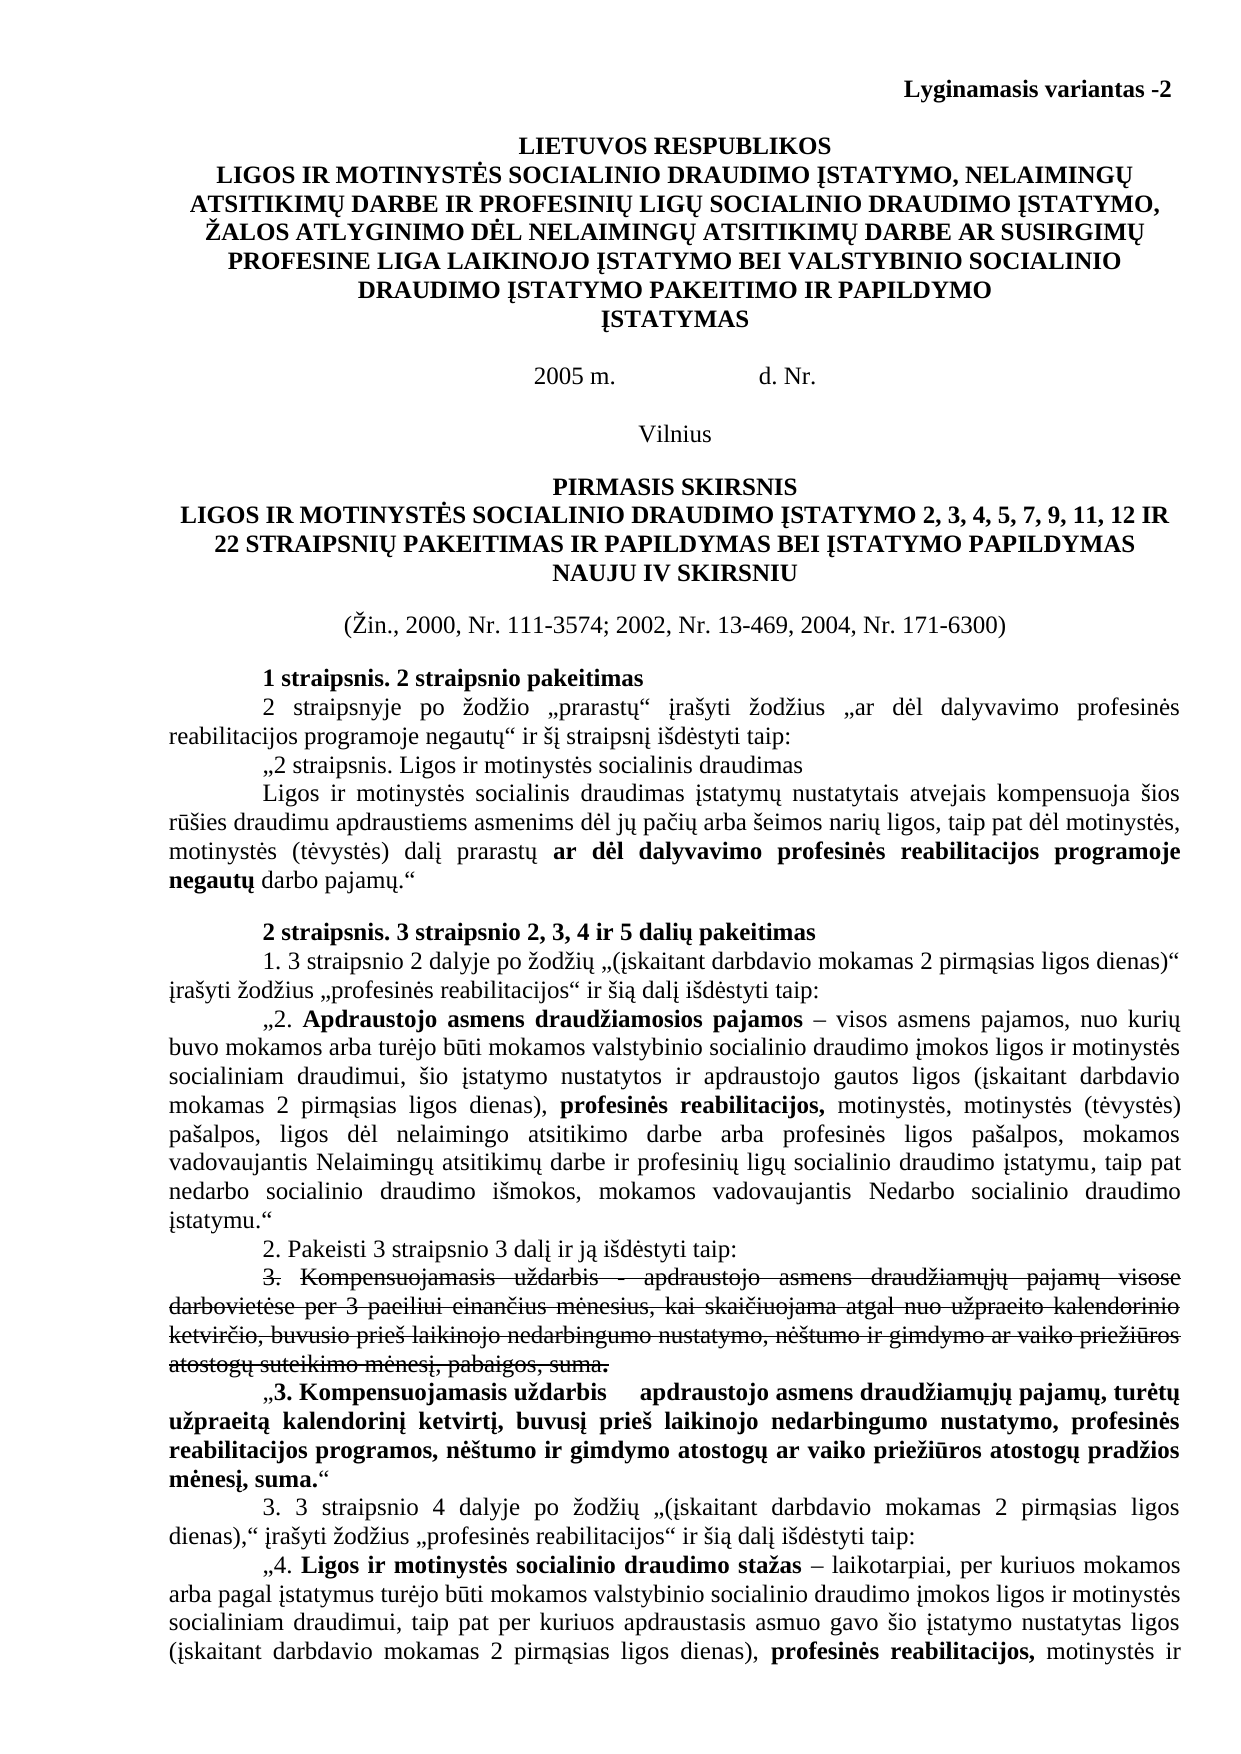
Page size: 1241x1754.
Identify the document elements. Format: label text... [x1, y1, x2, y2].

text „2. Apdraustojo asmens draudžiamosios pajamos – visos asmens pajamos, nuo kurių buvo mokamos arba turėjo būti mokamos valstybinio socialinio draudimo įmokos ligos ir motinystės socialiniam draudimui, šio įstatymo nustatytos ir apdraustojo gautos ligos (įskaitant darbdavio mokamas 2 pirmąsias ligos dienas), profesinės reabilitacijos, motinystės, motinystės (tėvystės) pašalpos, ligos dėl nelaimingo atsitikimo darbe arba profesinės ligos pašalpos, mokamos vadovaujantis Nelaimingų atsitikimų darbe ir profesinių ligų socialinio draudimo įstatymu, taip pat nedarbo socialinio draudimo išmokos, mokamos vadovaujantis Nedarbo socialinio draudimo įstatymu.“ [169, 1004, 1181, 1234]
table_header Lyginamasis variantas -2 [893, 74, 1195, 102]
text 3. 3 straipsnio 4 dalyje po žodžių „(įskaitant darbdavio mokamas 2 pirmąsias ligos dienas),“ įrašyti žodžius „profesinės reabilitacijos“ ir šią dalį išdėstyti taip: [169, 1492, 1181, 1550]
text „3. Kompensuojamasis uždarbis  apdraustojo asmens draudžiamųjų pajamų, turėtų užpraeitą kalendorinį ketvirtį, buvusį prieš laikinojo nedarbingumo nustatymo, profesinės reabilitacijos programos, nėštumo ir gimdymo atostogų ar vaiko priežiūros atostogų pradžios mėnesį, suma.“ [169, 1377, 1181, 1492]
text 3. Kompensuojamasis uždarbis - apdraustojo asmens draudžiamųjų pajamų visose darbovietėse per 3 paeiliui einančius mėnesius, kai skaičiuojama atgal nuo užpraeito kalendorinio ketvirčio, buvusio prieš laikinojo nedarbingumo nustatymo, nėštumo ir gimdymo ar vaiko priežiūros atostogų suteikimo mėnesį, pabaigos, suma. [169, 1337, 1181, 1377]
text 2. Pakeisti 3 straipsnio 3 dalį ir ją išdėstyti taip: [169, 1234, 1181, 1262]
text LIGOS IR MOTINYSTĖS SOCIALINIO DRAUDIMO ĮSTATYMO, NELAIMINGŲ ATSITIKIMŲ DARBE IR PROFESINIŲ LIGŲ SOCIALINIO DRAUDIMO ĮSTATYMO, ŽALOS ATLYGINIMO DĖL NELAIMINGŲ ATSITIKIMŲ DARBE AR SUSIRGIMŲ PROFESINE LIGA LAIKINOJO ĮSTATYMO BEI VALSTYBINIO SOCIALINIO DRAUDIMO ĮSTATYMO PAKEITIMO IR PAPILDYMO [169, 160, 1181, 304]
text Vilnius [169, 419, 1181, 447]
text ĮSTATYMAS [169, 304, 1181, 332]
text Ligos ir motinystės socialinis draudimas įstatymų nustatytais atvejais kompensuoja šios rūšies draudimu apdraustiems asmenims dėl jų pačių arba šeimos narių ligos, taip pat dėl motinystės, motinystės (tėvystės) dalį prarastų ar dėl dalyvavimo profesinės reabilitacijos programoje negautų darbo pajamų.“ [169, 778, 1181, 893]
text LIETUVOS RESPUBLIKOS [169, 131, 1181, 160]
table_header [169, 74, 892, 102]
text 2005 m. d. Nr. [169, 361, 1181, 390]
text 2 straipsnyje po žodžio „prarastų“ įrašyti žodžius „ar dėl dalyvavimo profesinės reabilitacijos programoje negautų“ ir šį straipsnį išdėstyti taip: [169, 692, 1181, 750]
text (Žin., 2000, Nr. 111-3574; 2002, Nr. 13-469, 2004, Nr. 171-6300) [169, 611, 1181, 639]
text 1. 3 straipsnio 2 dalyje po žodžių „(įskaitant darbdavio mokamas 2 pirmąsias ligos dienas)“ įrašyti žodžius „profesinės reabilitacijos“ ir šią dalį išdėstyti taip: [169, 946, 1181, 1004]
text 3. Kompensuojamasis uždarbis - apdraustojo asmens draudžiamųjų pajamų visose darbovietėse per 3 paeiliui einančius mėnesius, kai skaičiuojama atgal nuo užpraeito kalendorinio ketvirčio, buvusio prieš laikinojo nedarbingumo nustatymo, nėštumo ir gimdymo ar vaiko priežiūros atostogų suteikimo mėnesį, pabaigos, suma. [169, 1262, 1181, 1336]
text „2 straipsnis. Ligos ir motinystės socialinis draudimas [169, 750, 1181, 778]
text 2 straipsnis. 3 straipsnio 2, 3, 4 ir 5 dalių pakeitimas [169, 917, 1181, 946]
text „4. Ligos ir motinystės socialinio draudimo stažas – laikotarpiai, per kuriuos mokamos arba pagal įstatymus turėjo būti mokamos valstybinio socialinio draudimo įmokos ligos ir motinystės socialiniam draudimui, taip pat per kuriuos apdraustasis asmuo gavo šio įstatymo nustatytas ligos (įskaitant darbdavio mokamas 2 pirmąsias ligos dienas), profesinės reabilitacijos, motinystės ir [169, 1550, 1181, 1665]
text LIGOS IR MOTINYSTĖS SOCIALINIO DRAUDIMO ĮSTATYMO 2, 3, 4, 5, 7, 9, 11, 12 IR 22 STRAIPSNIŲ PAKEITIMAS IR PAPILDYMAS BEI ĮSTATYMO PAPILDYMAS NAUJU IV SKIRSNIU [169, 500, 1181, 587]
text 1 straipsnis. 2 straipsnio pakeitimas [169, 663, 1181, 692]
text PIRMASIS SKIRSNIS [169, 472, 1181, 500]
